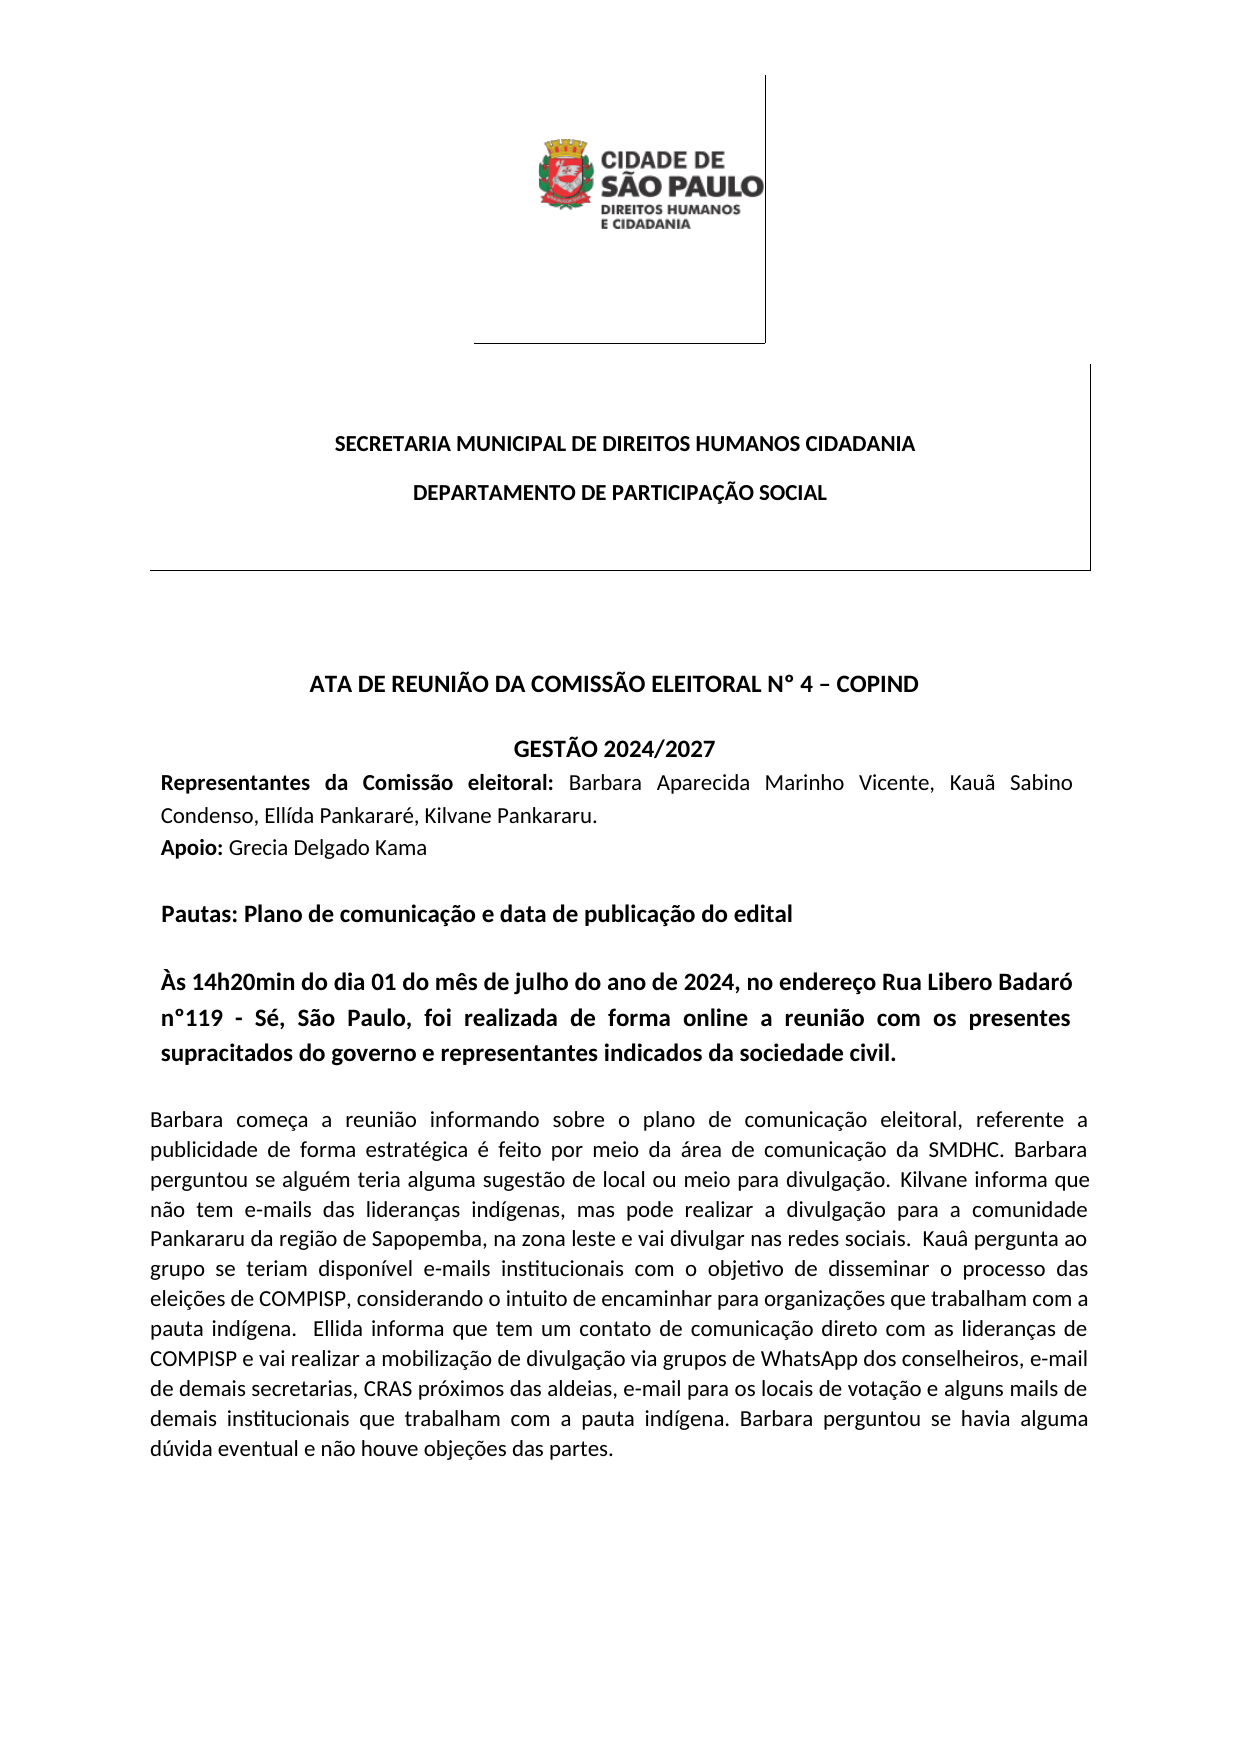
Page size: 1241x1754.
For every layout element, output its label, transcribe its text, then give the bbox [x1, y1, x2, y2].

text Representantes da Comissão eleitoral: Barbara Aparecida Marinho Vicente, Kauã Sabino Condenso, Ellída Pankararé, Kilvane Pankararu. [161, 768, 1074, 829]
text Pautas: Plano de comunicação e data de publicação do edital [150, 898, 1090, 929]
text ATA DE REUNIÃO DA COMISSÃO ELEITORAL Nº 4 – COPIND [150, 668, 1079, 699]
text Apoio: Grecia Delgado Kama [161, 833, 1090, 861]
text Barbara começa a reunião informando sobre o plano de comunicação eleitoral, referente a publicidade de forma estratégica é feito por meio da área de comunicação da SMDHC. Barbara perguntou se alguém teria alguma sugestão de local ou meio para divulgação. Kilvane informa que não tem e-mails das lideranças indígenas, mas pode realizar a divulgação para a comunidade Pankararu da região de Sapopemba, na zona leste e vai divulgar nas redes sociais. Kauâ pergunta ao grupo se teriam disponível e-mails institucionais com o objetivo de disseminar o processo das eleições de COMPISP, considerando o intuito de encaminhar para organizações que trabalham com a pauta indígena. Ellida informa que tem um contato de comunicação direto com as lideranças de COMPISP e vai realizar a mobilização de divulgação via grupos de WhatsApp dos conselheiros, e-mail de demais secretarias, CRAS próximos das aldeias, e-mail para os locais de votação e alguns mails de demais institucionais que trabalham com a pauta indígena. Barbara perguntou se havia alguma dúvida eventual e não houve objeções das partes. [150, 1105, 1090, 1462]
text Às 14h20min do dia 01 do mês de julho do ano de 2024, no endereço Rua Libero Badaró nº119 - Sé, São Paulo, foi realizada de forma online a reunião com os presentes supracitados do governo e representantes indicados da sociedade civil. [161, 966, 1073, 1067]
text GESTÃO 2024/2027 [150, 733, 1079, 763]
